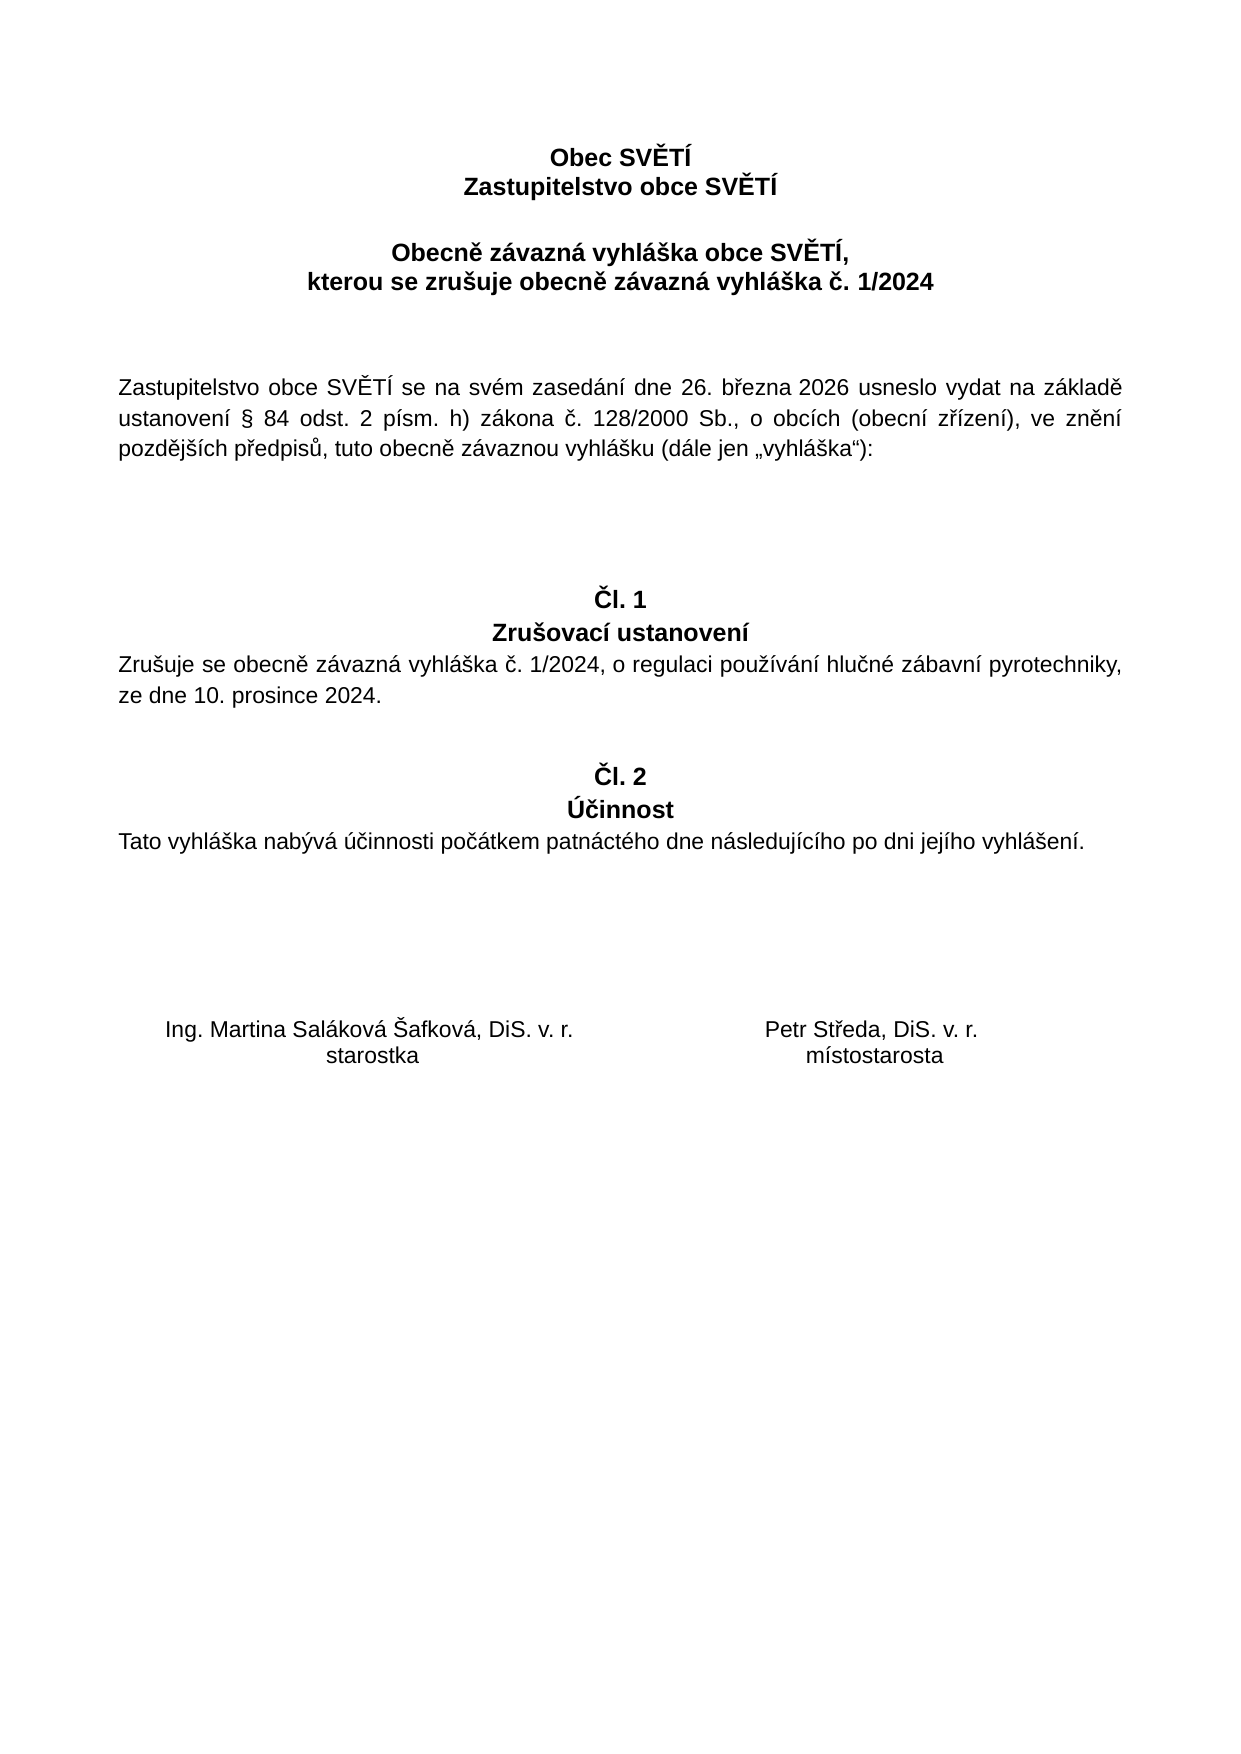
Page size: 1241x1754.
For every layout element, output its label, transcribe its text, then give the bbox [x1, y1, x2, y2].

subtitle Obecně závazná vyhláška obce SVĚTÍ, kterou se zrušuje obecně závazná vyhláška č. 1/2024 [118, 238, 1122, 295]
subtitle Čl. 2 Účinnost [118, 762, 1122, 824]
table_header Petr Středa, DiS. v. r. místostarosta [620, 956, 1122, 1074]
table_header Ing. Martina Saláková Šafková, DiS. v. r. starostka [118, 956, 620, 1074]
text Zastupitelstvo obce SVĚTÍ se na svém zasedání dne 26. března 2026 usneslo vydat na základě ustanovení § 84 odst. 2 písm. h) zákona č. 128/2000 Sb., o obcích (obecní zřízení), ve znění pozdějších předpisů, tuto obecně závaznou vyhlášku (dále jen „vyhláška“): [118, 374, 1122, 461]
text Zrušuje se obecně závazná vyhláška č. 1/2024, o regulaci používání hlučné zábavní pyrotechniky, ze dne 10. prosince 2024. [118, 651, 1122, 708]
subtitle Čl. 1 Zrušovací ustanovení [118, 585, 1122, 647]
text Obec SVĚTÍ Zastupitelstvo obce SVĚTÍ [118, 143, 1122, 201]
text Tato vyhláška nabývá účinnosti počátkem patnáctého dne následujícího po dni jejího vyhlášení. [118, 828, 1122, 854]
